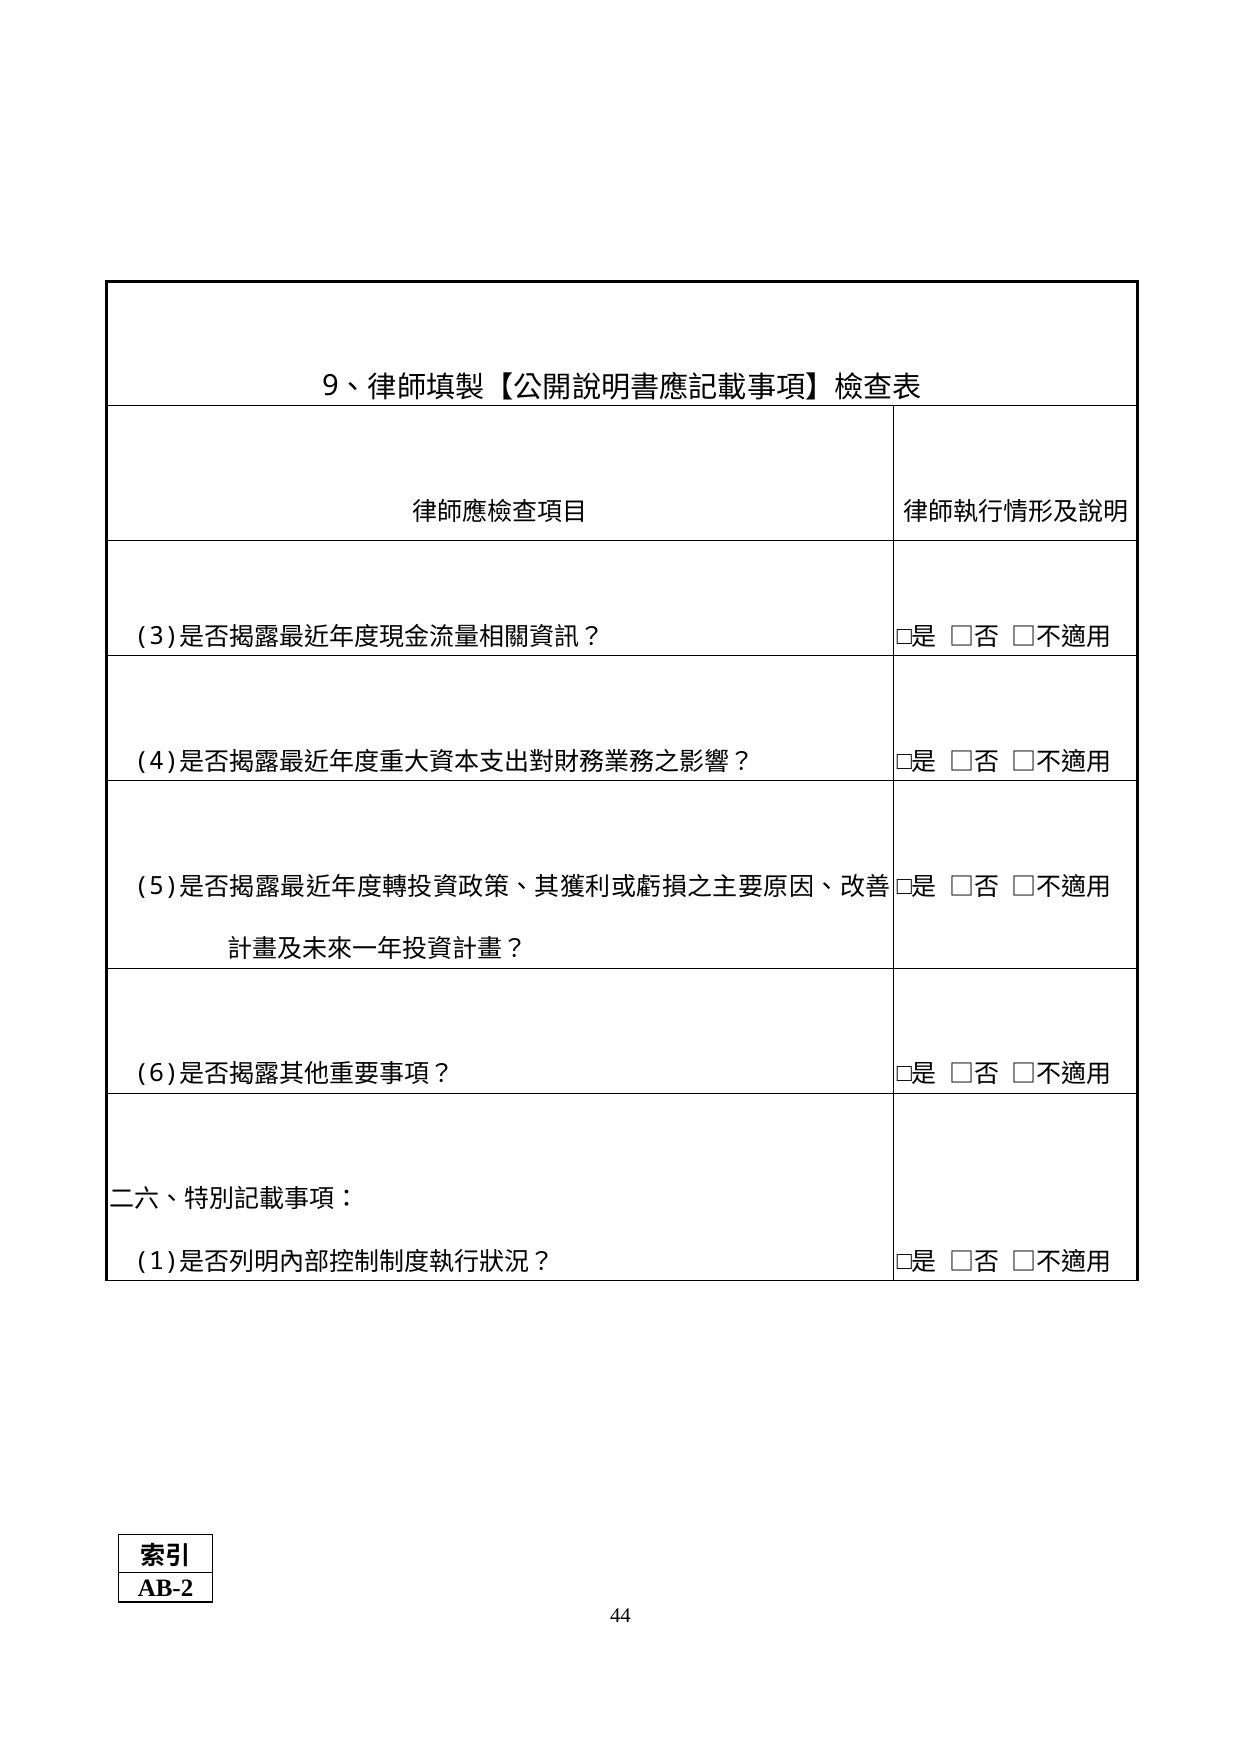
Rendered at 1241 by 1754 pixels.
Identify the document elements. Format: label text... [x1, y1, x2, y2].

table_cell 是否揭露最近年度轉投資政策、其獲利或虧損之主要原因、改善計畫及未來一年投資計畫？ [108, 781, 893, 968]
table_cell □是 □否 □不適用 [894, 969, 1136, 1093]
table_cell □是 □否 □不適用 [894, 656, 1136, 780]
table_cell 是否揭露最近年度現金流量相關資訊？ [108, 541, 893, 655]
table_cell □是 □否 □不適用 [894, 1094, 1136, 1280]
table_cell □是 □否 □不適用 [894, 781, 1136, 968]
table_cell 二六、特別記載事項： 是否列明內部控制制度執行狀況？ [108, 1094, 893, 1280]
table_cell 律師應檢查項目 [108, 406, 893, 539]
table_cell 是否揭露其他重要事項？ [108, 969, 893, 1093]
table_cell □是 □否 □不適用 [894, 541, 1136, 655]
table_header 9、律師填製【公開說明書應記載事項】檢查表 [108, 283, 1136, 405]
table_cell 律師執行情形及說明 [894, 406, 1136, 539]
table_cell 是否揭露最近年度重大資本支出對財務業務之影響？ [108, 656, 893, 780]
